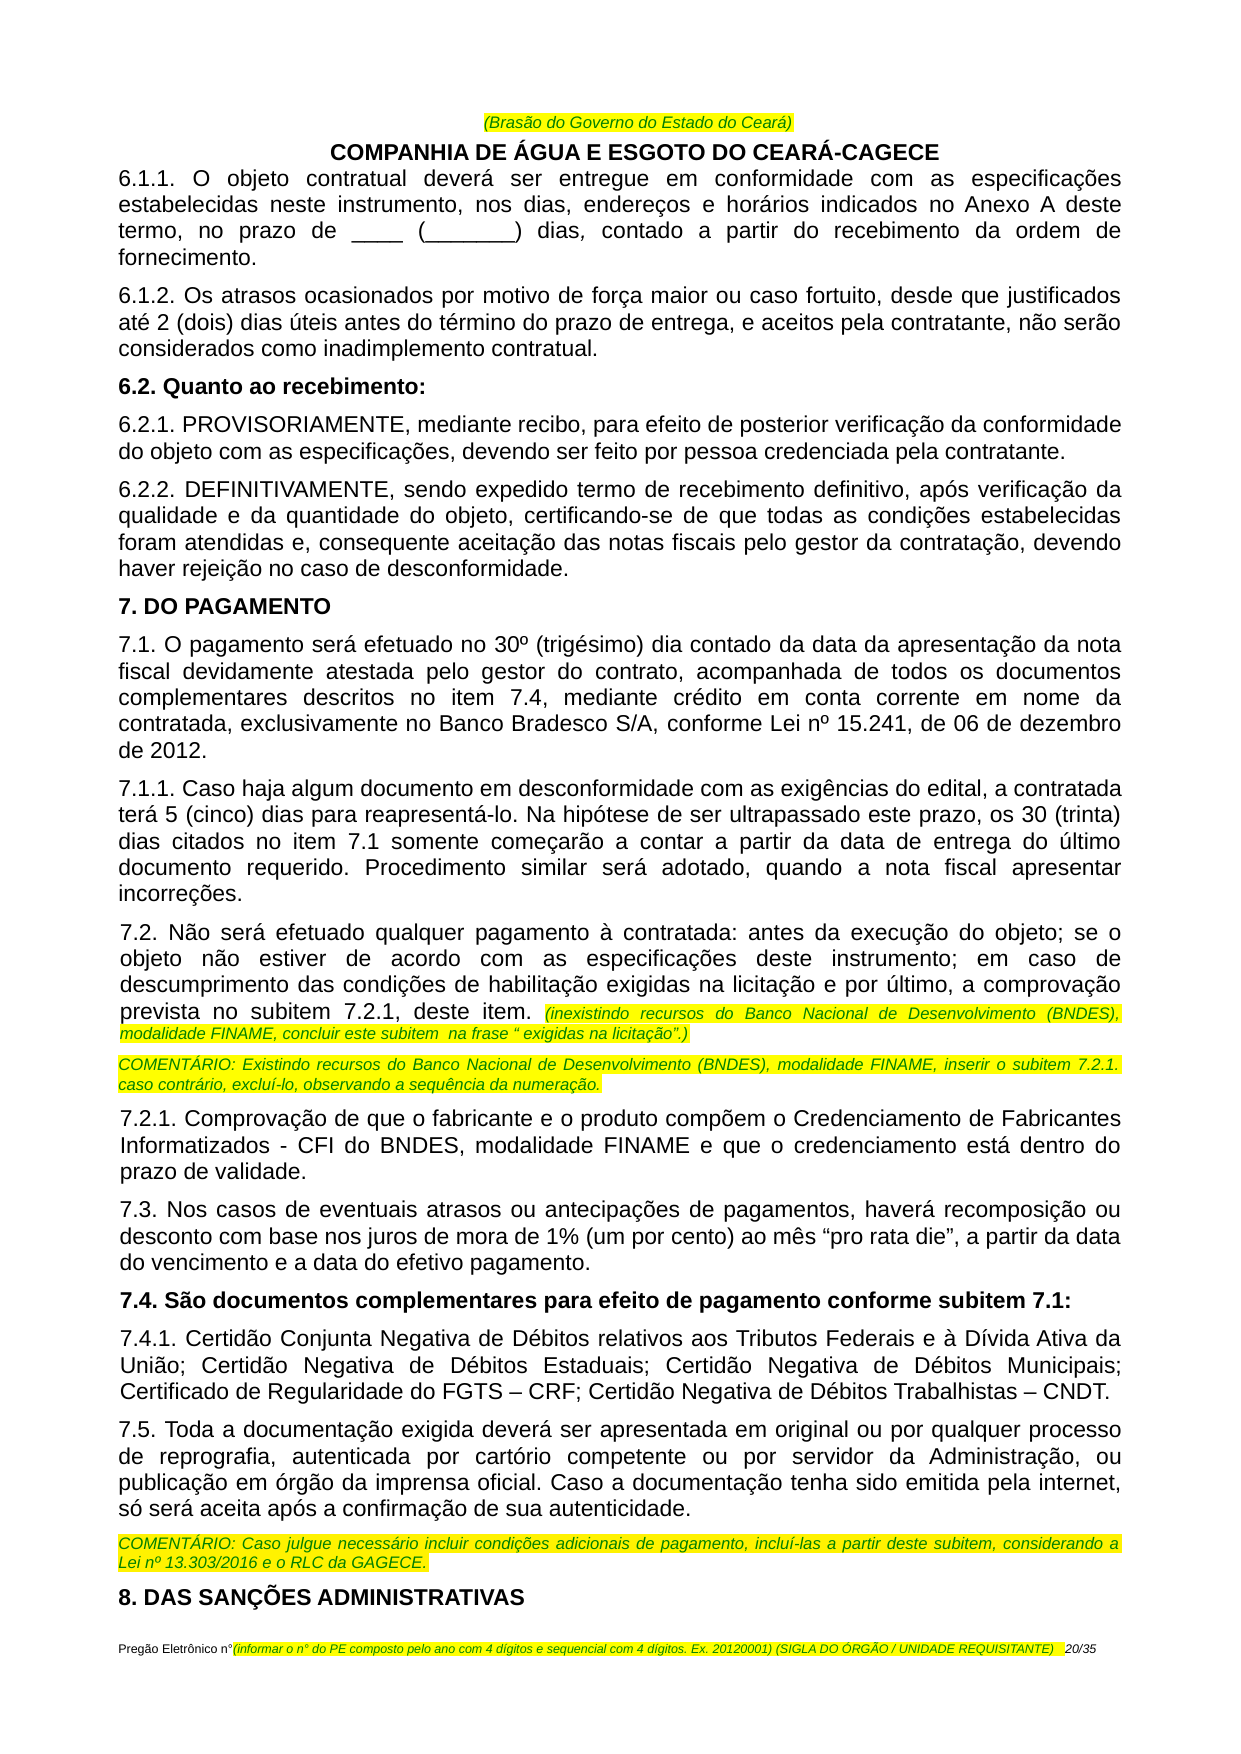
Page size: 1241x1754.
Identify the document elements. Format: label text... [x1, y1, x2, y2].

text 7.1.1. Caso haja algum documento em desconformidade com as exigências do edital, a contratada terá 5 (cinco) dias para reapresentá-lo. Na hipótese de ser ultrapassado este prazo, os 30 (trinta) dias citados no item 7.1 somente começarão a contar a partir da data de entrega do último documento requerido. Procedimento similar será adotado, quando a nota fiscal apresentar incorreções. [118, 775, 1122, 907]
text 7.5. Toda a documentação exigida deverá ser apresentada em original ou por qualquer processo de reprografia, autenticada por cartório competente ou por servidor da Administração, ou publicação em órgão da imprensa oficial. Caso a documentação tenha sido emitida pela internet, só será aceita após a confirmação de sua autenticidade. [118, 1416, 1122, 1522]
text 6.2. Quanto ao recebimento: [118, 373, 1122, 399]
text 6.2.2. DEFINITIVAMENTE, sendo expedido termo de recebimento definitivo, após verificação da qualidade e da quantidade do objeto, certificando-se de que todas as condições estabelecidas foram atendidas e, consequente aceitação das notas fiscais pelo gestor da contratação, devendo haver rejeição no caso de desconformidade. [118, 476, 1122, 581]
text 7.3. Nos casos de eventuais atrasos ou antecipações de pagamentos, haverá recomposição ou desconto com base nos juros de mora de 1% (um por cento) ao mês “pro rata die”, a partir da data do vencimento e a data do efetivo pagamento. [119, 1196, 1122, 1275]
text 7.2. Não será efetuado qualquer pagamento à contratada: antes da execução do objeto; se o objeto não estiver de acordo com as especificações deste instrumento; em caso de descumprimento das condições de habilitação exigidas na licitação e por último, a comprovação prevista no subitem 7.2.1, deste item. (inexistindo recursos do Banco Nacional de Desenvolvimento (BNDES), modalidade FINAME, concluir este subitem na frase “ exigidas na licitação”.) [119, 919, 1122, 1043]
text COMENTÁRIO: Existindo recursos do Banco Nacional de Desenvolvimento (BNDES), modalidade FINAME, inserir o subitem 7.2.1. caso contrário, excluí-lo, observando a sequência da numeração. [118, 1055, 1122, 1093]
text 7.2.1. Comprovação de que o fabricante e o produto compõem o Credenciamento de Fabricantes Informatizados - CFI do BNDES, modalidade FINAME e que o credenciamento está dentro do prazo de validade. [119, 1105, 1122, 1184]
text 6.2.1. PROVISORIAMENTE, mediante recibo, para efeito de posterior verificação da conformidade do objeto com as especificações, devendo ser feito por pessoa credenciada pela contratante. [118, 411, 1122, 464]
text 6.1.2. Os atrasos ocasionados por motivo de força maior ou caso fortuito, desde que justificados até 2 (dois) dias úteis antes do término do prazo de entrega, e aceitos pela contratante, não serão considerados como inadimplemento contratual. [118, 282, 1122, 361]
text 7.1. O pagamento será efetuado no 30º (trigésimo) dia contado da data da apresentação da nota fiscal devidamente atestada pelo gestor do contrato, acompanhada de todos os documentos complementares descritos no item 7.4, mediante crédito em conta corrente em nome da contratada, exclusivamente no Banco Bradesco S/A, conforme Lei nº 15.241, de 06 de dezembro de 2012. [118, 631, 1122, 763]
text 6.1.1. O objeto contratual deverá ser entregue em conformidade com as especificações estabelecidas neste instrumento, nos dias, endereços e horários indicados no Anexo A deste termo, no prazo de ____ (_______) dias, contado a partir do recebimento da ordem de fornecimento. [118, 165, 1122, 270]
text 8. DAS SANÇÕES ADMINISTRATIVAS [118, 1584, 1122, 1610]
text COMENTÁRIO: Caso julgue necessário incluir condições adicionais de pagamento, incluí-las a partir deste subitem, considerando a Lei nº 13.303/2016 e o RLC da GAGECE. [118, 1534, 1122, 1572]
text 7.4.1. Certidão Conjunta Negativa de Débitos relativos aos Tributos Federais e à Dívida Ativa da União; Certidão Negativa de Débitos Estaduais; Certidão Negativa de Débitos Municipais; Certificado de Regularidade do FGTS – CRF; Certidão Negativa de Débitos Trabalhistas – CNDT. [119, 1325, 1122, 1404]
text 7.4. São documentos complementares para efeito de pagamento conforme subitem 7.1: [119, 1287, 1122, 1313]
text 7. DO PAGAMENTO [118, 593, 1122, 619]
